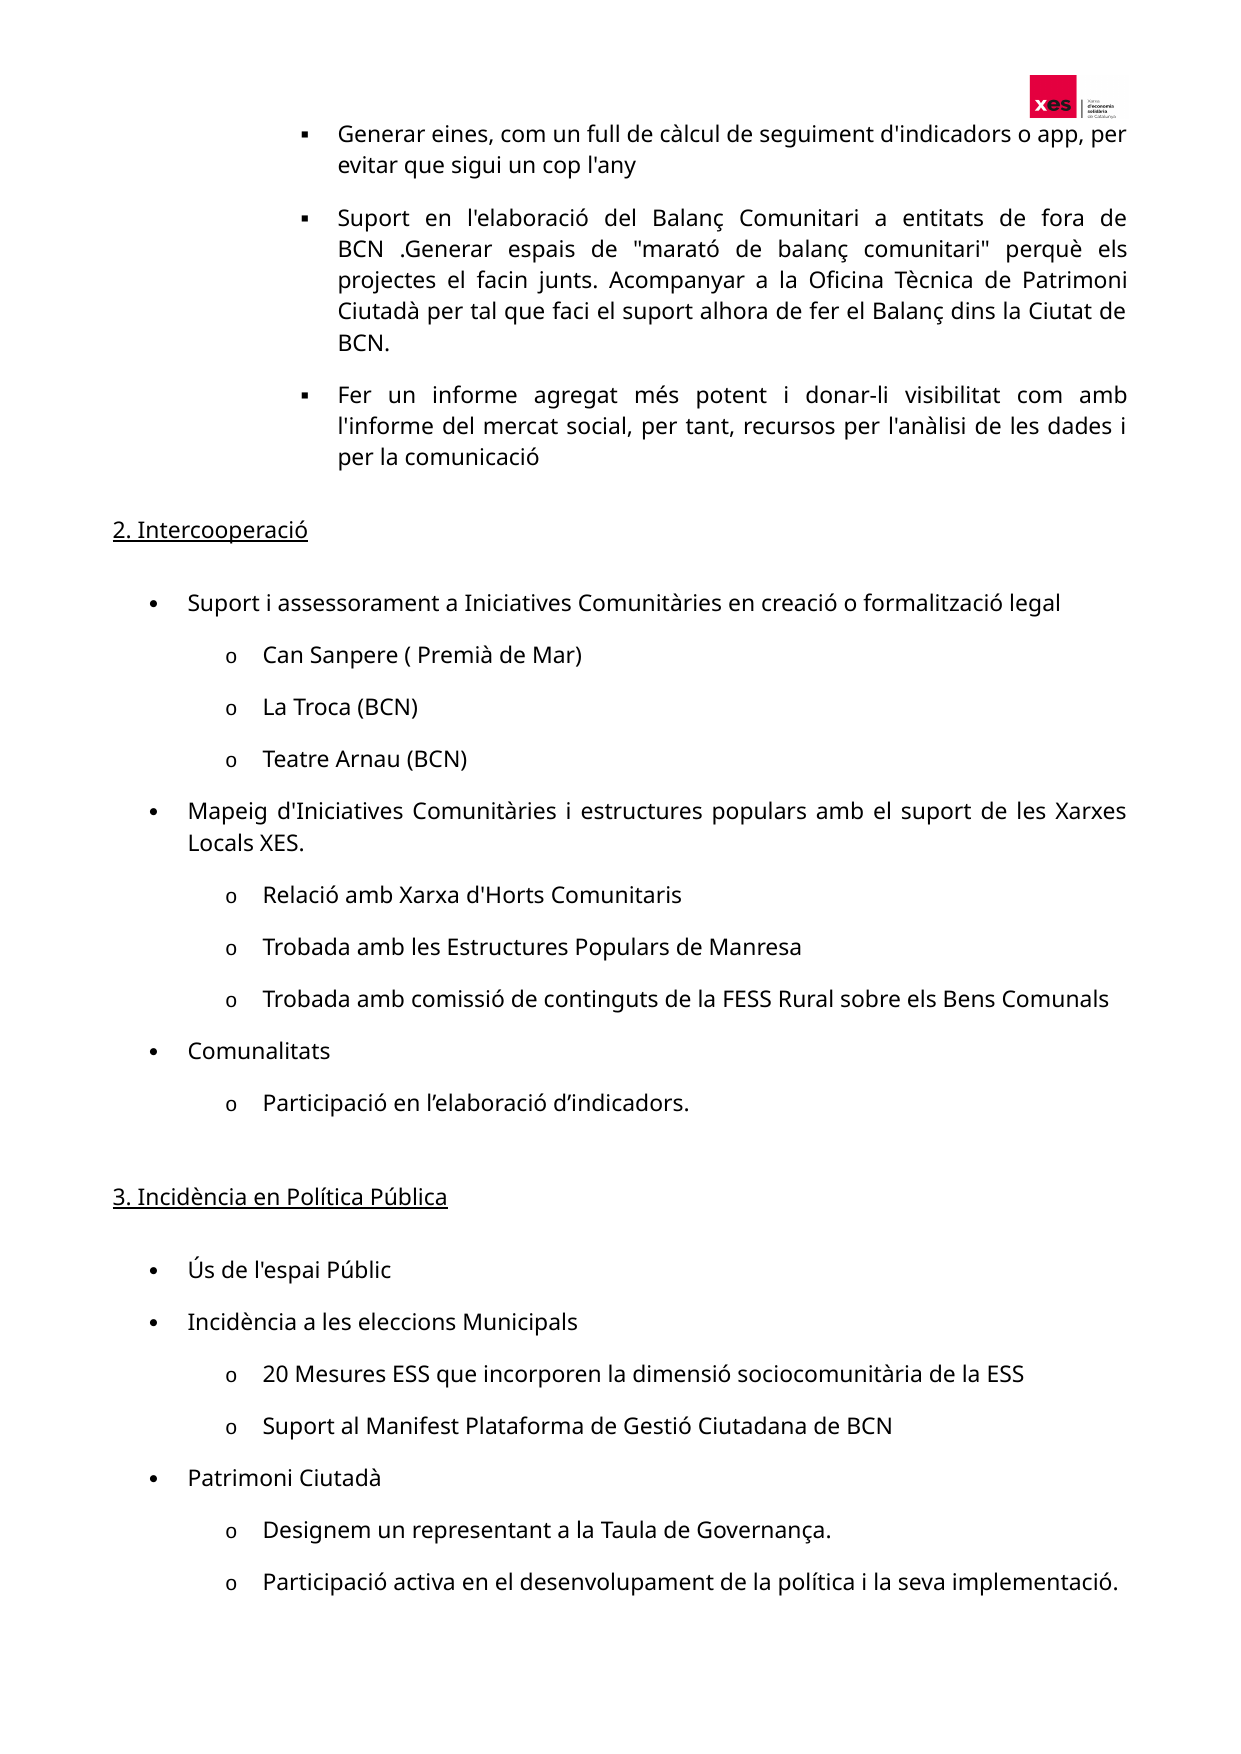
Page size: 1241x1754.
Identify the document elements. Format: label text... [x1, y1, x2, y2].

list Suport al Manifest Plataforma de Gestió Ciutadana de BCN [225, 1410, 1128, 1441]
list Patrimoni Ciutadà [150, 1462, 1128, 1493]
list La Troca (BCN) [225, 691, 1128, 722]
list Generar eines, com un full de càlcul de seguiment d'indicadors o app, per evitar que sigui un cop l'any [300, 118, 1128, 181]
list Fer un informe agregat més potent i donar-li visibilitat com amb l'informe del mercat social, per tant, recursos per l'anàlisi de les dades i per la comunicació [300, 378, 1128, 472]
list Mapeig d'Iniciatives Comunitàries i estructures populars amb el suport de les Xarxes Locals XES. [150, 795, 1128, 858]
list Trobada amb comissió de continguts de la FESS Rural sobre els Bens Comunals [225, 983, 1128, 1014]
list Teatre Arnau (BCN) [225, 743, 1128, 774]
list Trobada amb les Estructures Populars de Manresa [225, 931, 1128, 962]
list Suport i assessorament a Iniciatives Comunitàries en creació o formalització legal [150, 587, 1128, 618]
text 3. Incidència en Política Pública [112, 1181, 1128, 1212]
list Relació amb Xarxa d'Horts Comunitaris [225, 878, 1128, 910]
text 2. Intercooperació [112, 514, 1128, 545]
list Incidència a les eleccions Municipals [150, 1306, 1128, 1337]
list 20 Mesures ESS que incorporen la dimensió sociocomunitària de la ESS [225, 1358, 1128, 1389]
list Participació en l’elaboració d’indicadors. [225, 1087, 1128, 1118]
list Comunalitats [150, 1035, 1128, 1066]
list Can Sanpere ( Premià de Mar) [225, 639, 1128, 670]
list Participació activa en el desenvolupament de la política i la seva implementació. [225, 1566, 1128, 1597]
list Suport en l'elaboració del Balanç Comunitari a entitats de fora de BCN .Generar espais de "marató de balanç comunitari" perquè els projectes el facin junts. Acompanyar a la Oficina Tècnica de Patrimoni Ciutadà per tal que faci el suport alhora de fer el Balanç dins la Ciutat de BCN. [300, 201, 1128, 358]
list Designem un representant a la Taula de Governança. [225, 1514, 1128, 1545]
list Ús de l'espai Públic [150, 1253, 1128, 1285]
